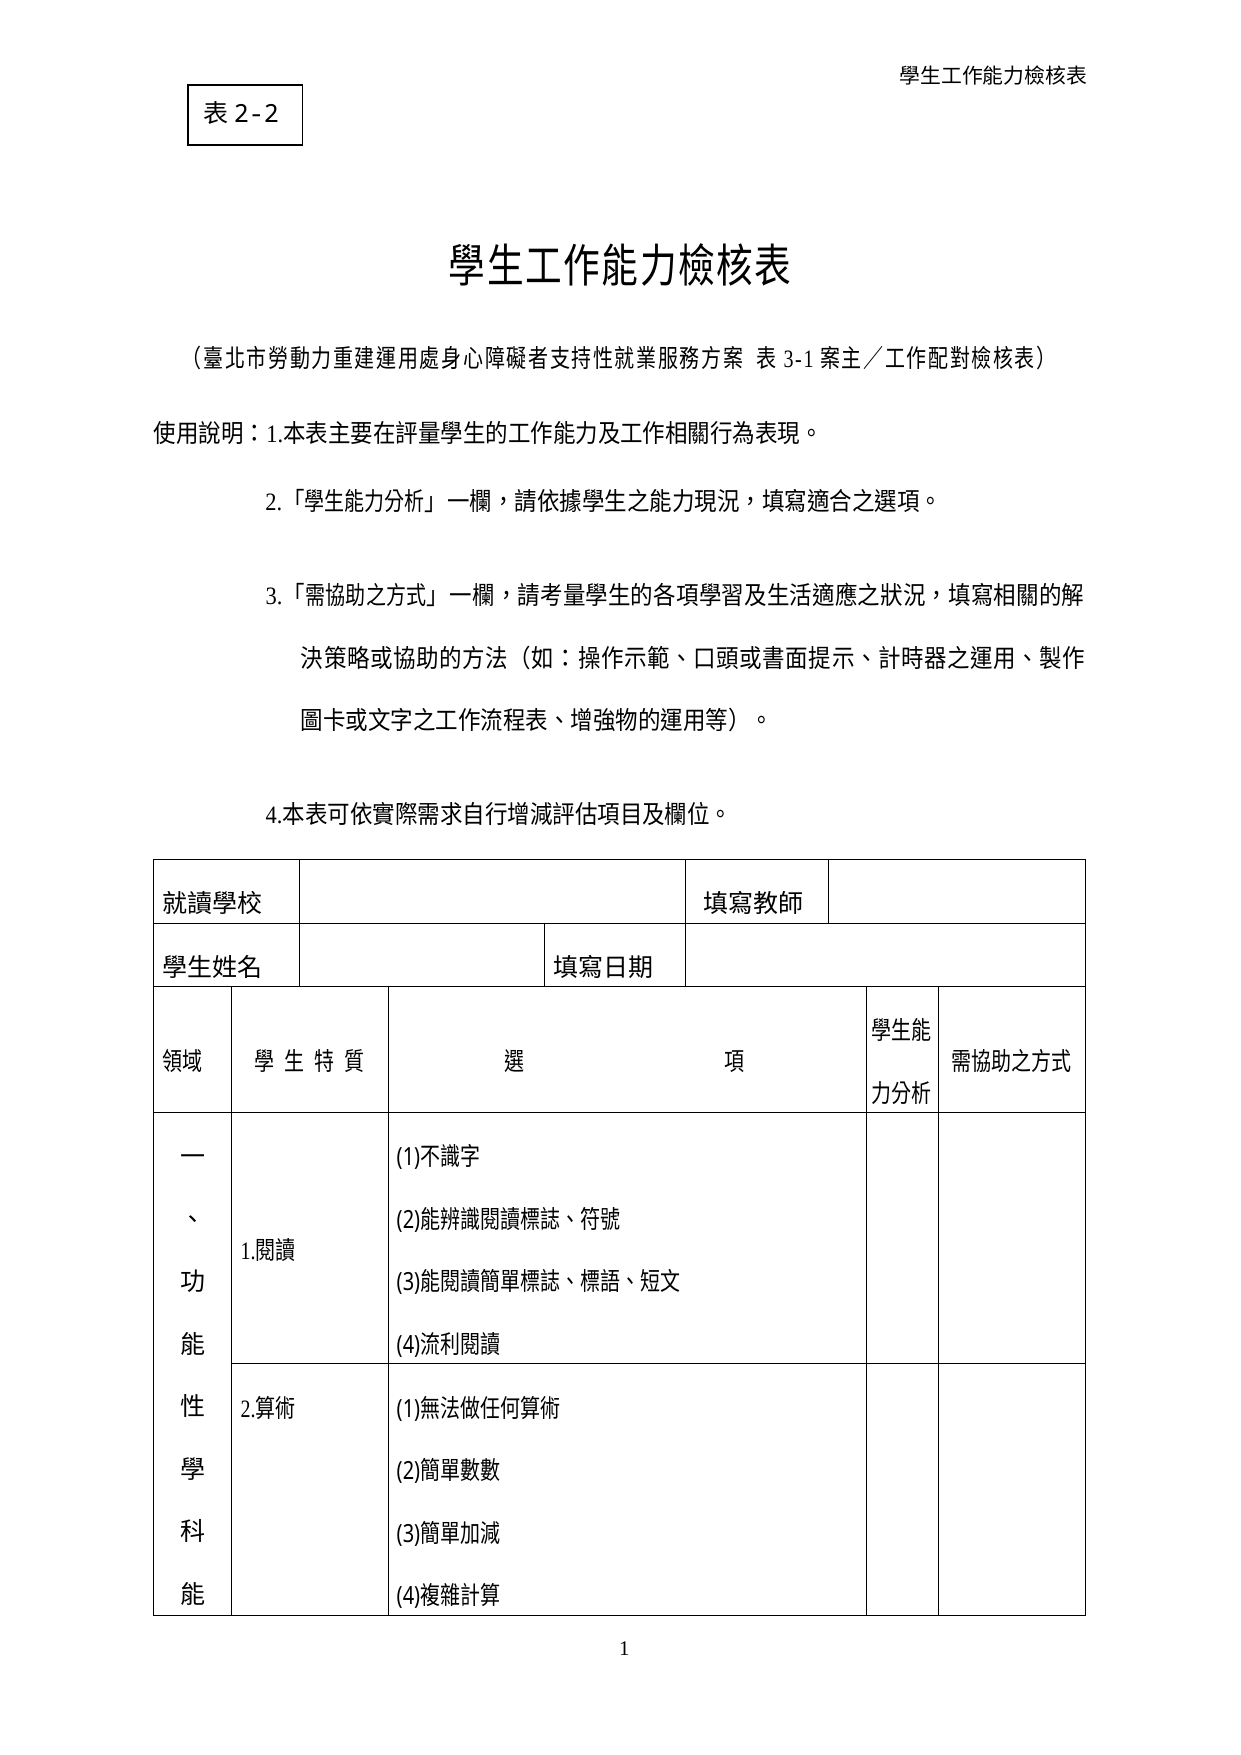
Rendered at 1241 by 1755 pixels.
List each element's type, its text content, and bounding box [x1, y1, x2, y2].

text 4.本表可依實際需求自行增減評估項目及欄位。 [265, 771, 1087, 834]
table_header [829, 860, 1085, 922]
table_header [300, 860, 685, 922]
table_cell 選 項 [389, 987, 866, 1112]
text 表2-2 [204, 93, 287, 129]
table_header 填寫教師 [686, 860, 828, 922]
table_cell (1)不識字 (2)能辨識閱讀標誌、符號 (3)能閱讀簡單標誌、標語、短文 (4)流利閱讀 [389, 1113, 866, 1363]
table_cell 需協助之方式 [939, 987, 1085, 1112]
table_cell 1.閱讀 [232, 1113, 388, 1363]
table_cell [300, 924, 544, 986]
text 使用說明：1.本表主要在評量學生的工作能力及工作相關行為表現。 [153, 389, 1087, 452]
table_cell [939, 1364, 1085, 1615]
table_cell 填寫日期 [545, 924, 685, 986]
table_cell 學生能 力分析 [867, 987, 938, 1112]
table_cell 2.算術 [232, 1364, 388, 1615]
table_cell [867, 1113, 938, 1363]
table_cell (1)無法做任何算術 (2)簡單數數 (3)簡單加減 (4)複雜計算 [389, 1364, 866, 1615]
table_header 就讀學校 [154, 860, 299, 922]
table_cell 學 生 特 質 [232, 987, 388, 1112]
table_header 學生工作能力檢核表 [156, 190, 1084, 314]
table_cell （臺北市勞動力重建運用處身心障礙者支持性就業服務方案 表3-1案主／工作配對檢核表） [156, 315, 1084, 377]
table_cell [686, 924, 1085, 986]
table_cell [867, 1364, 938, 1615]
table_cell 領域 [154, 987, 231, 1112]
table_cell [939, 1113, 1085, 1363]
text 2.「學生能力分析」一欄，請依據學生之能力現況，填寫適合之選項。 [265, 458, 1087, 521]
table_cell 學生姓名 [154, 924, 299, 986]
text 3.「需協助之方式」一欄，請考量學生的各項學習及生活適應之狀況，填寫相關的解決策略或協助的方法（如：操作示範、口頭或書面提示、計時器之運用、製作圖卡或文字之工作流程表、增強物的運用等）。 [265, 552, 1087, 740]
table_cell 一 、 功 能 性 學 科 能 [154, 1113, 231, 1615]
